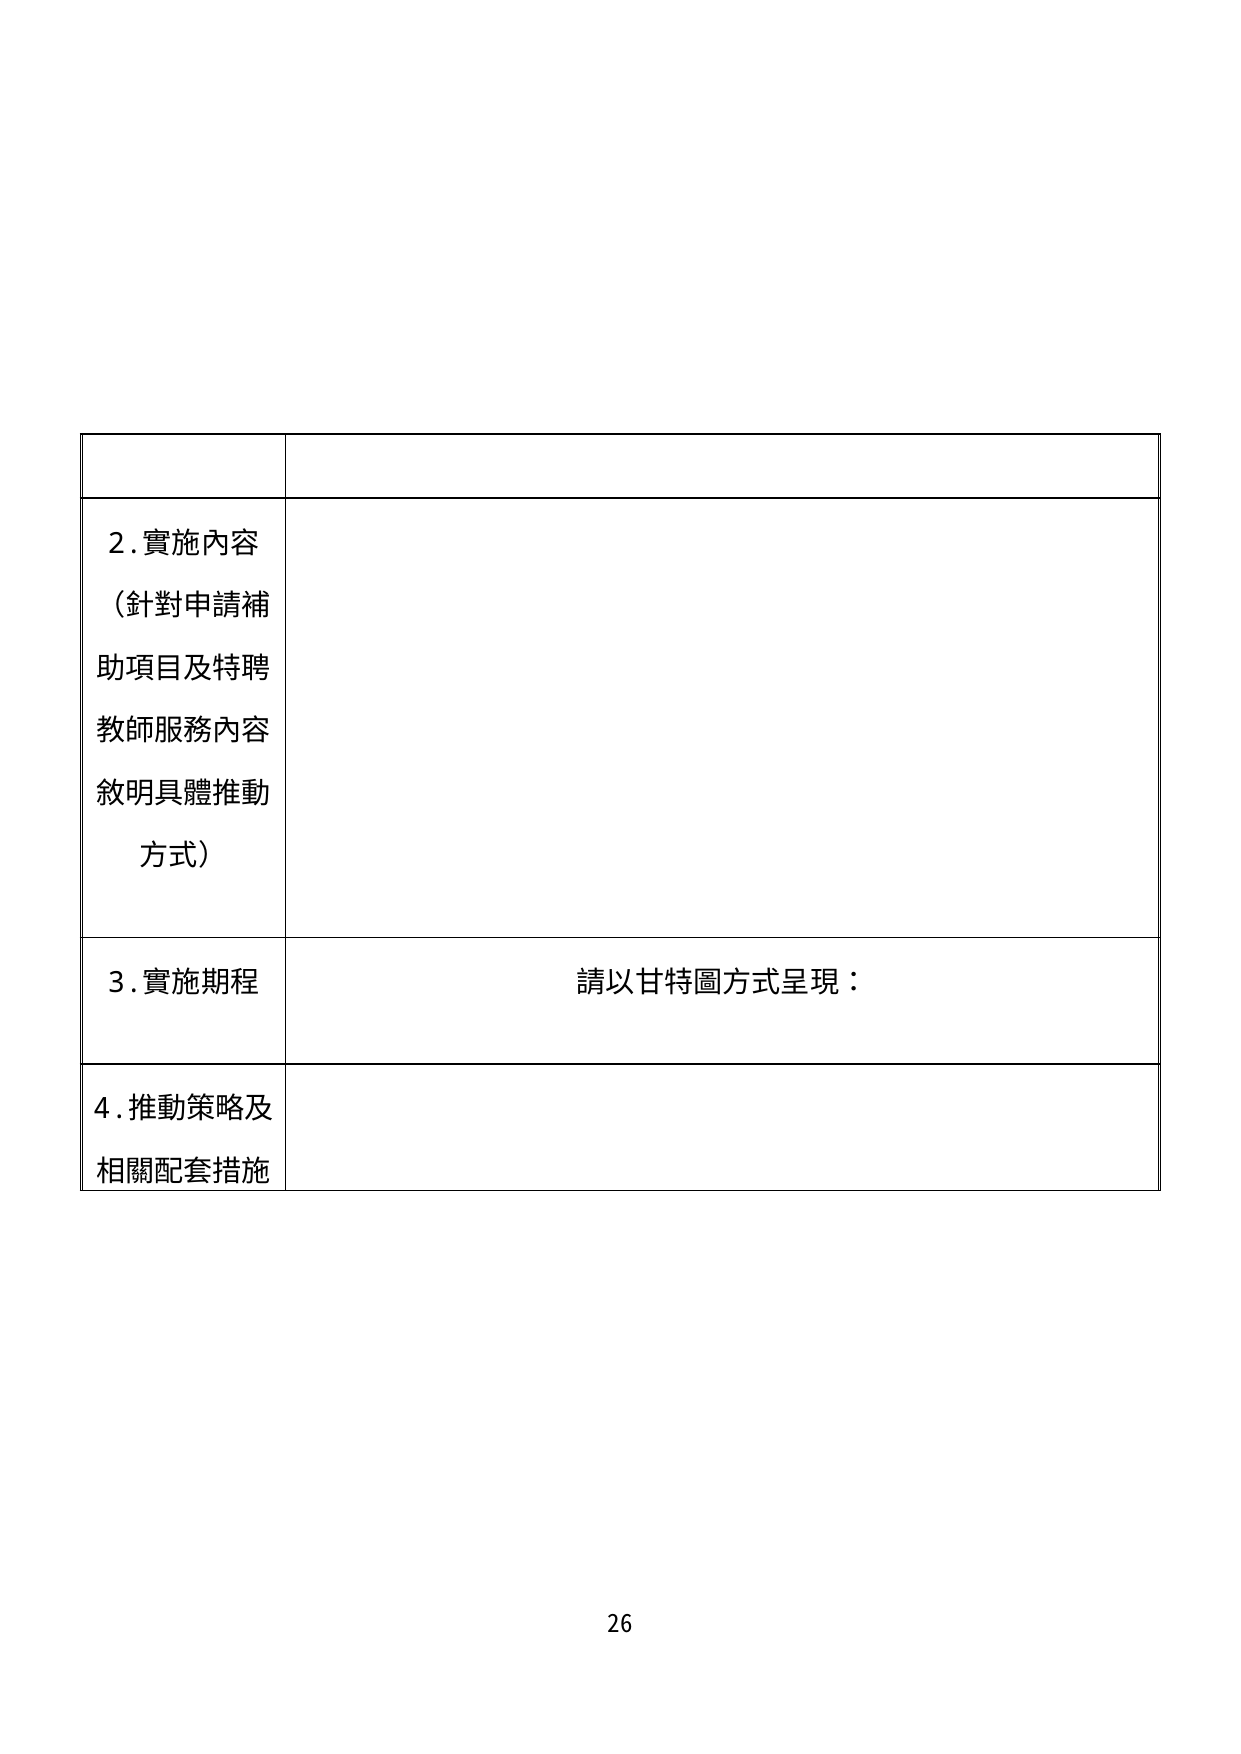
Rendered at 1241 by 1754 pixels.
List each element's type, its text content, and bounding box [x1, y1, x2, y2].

table_cell 請以甘特圖方式呈現： [286, 938, 1158, 1063]
table_cell [83, 435, 285, 497]
table_cell [286, 499, 1158, 936]
table_cell [286, 435, 1158, 497]
table_cell 3.實施期程 [83, 938, 285, 1063]
table_cell 4.推動策略及相關配套措施 [83, 1065, 285, 1189]
table_cell 2.實施內容（針對申請補助項目及特聘教師服務內容敘明具體推動方式） [83, 499, 285, 936]
table_cell [286, 1065, 1158, 1189]
